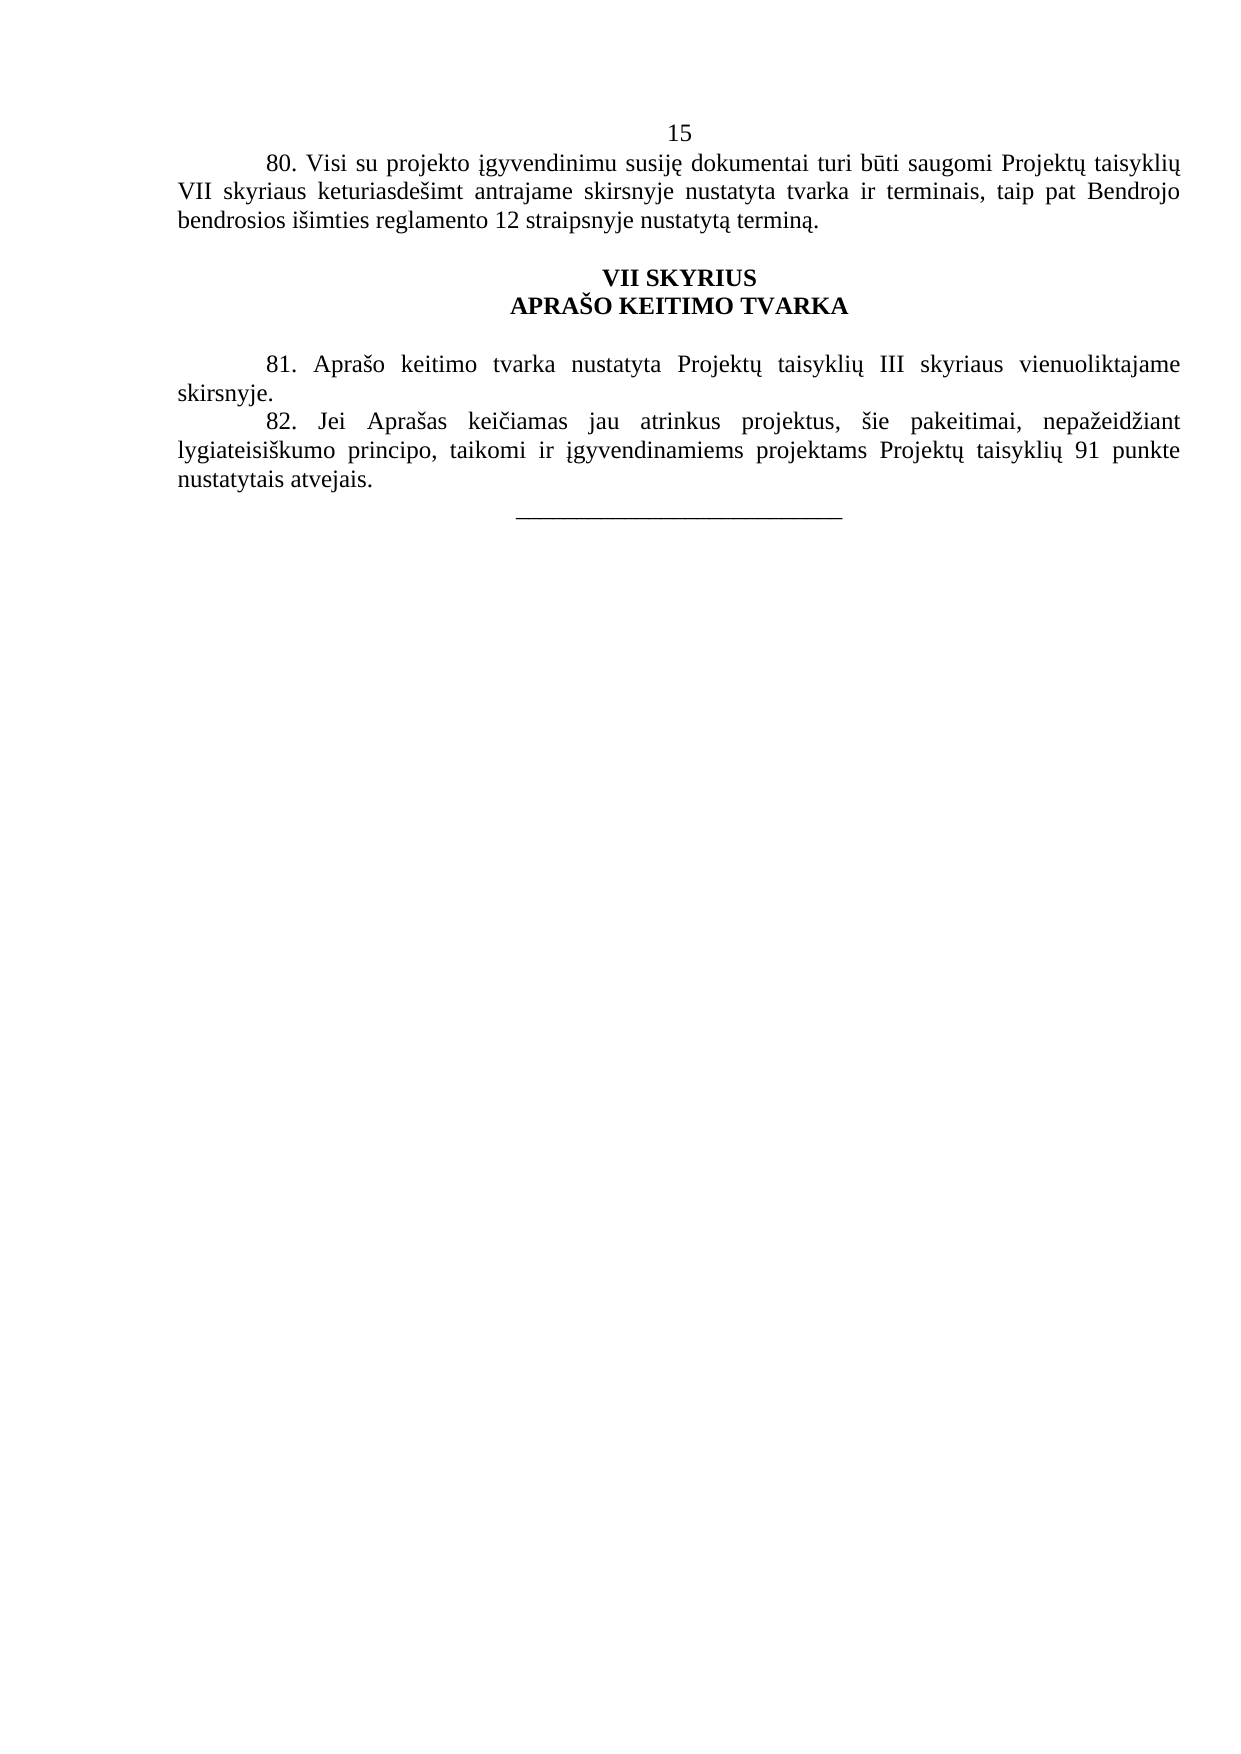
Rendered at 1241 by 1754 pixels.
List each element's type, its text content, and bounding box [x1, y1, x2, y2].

text VII SKYRIUS [177, 263, 1181, 291]
text ___________________________ [177, 493, 1181, 521]
text APRAŠO KEITIMO TVARKA [177, 291, 1181, 320]
text 80. Visi su projekto įgyvendinimu susiję dokumentai turi būti saugomi Projektų taisyklių VII skyriaus keturiasdešimt antrajame skirsnyje nustatyta tvarka ir terminais, taip pat Bendrojo bendrosios išimties reglamento 12 straipsnyje nustatytą terminą. [177, 148, 1181, 234]
text 82. Jei Aprašas keičiamas jau atrinkus projektus, šie pakeitimai, nepažeidžiant lygiateisiškumo principo, taikomi ir įgyvendinamiems projektams Projektų taisyklių 91 punkte nustatytais atvejais. [177, 406, 1181, 493]
text 81. Aprašo keitimo tvarka nustatyta Projektų taisyklių III skyriaus vienuoliktajame skirsnyje. [177, 349, 1181, 406]
